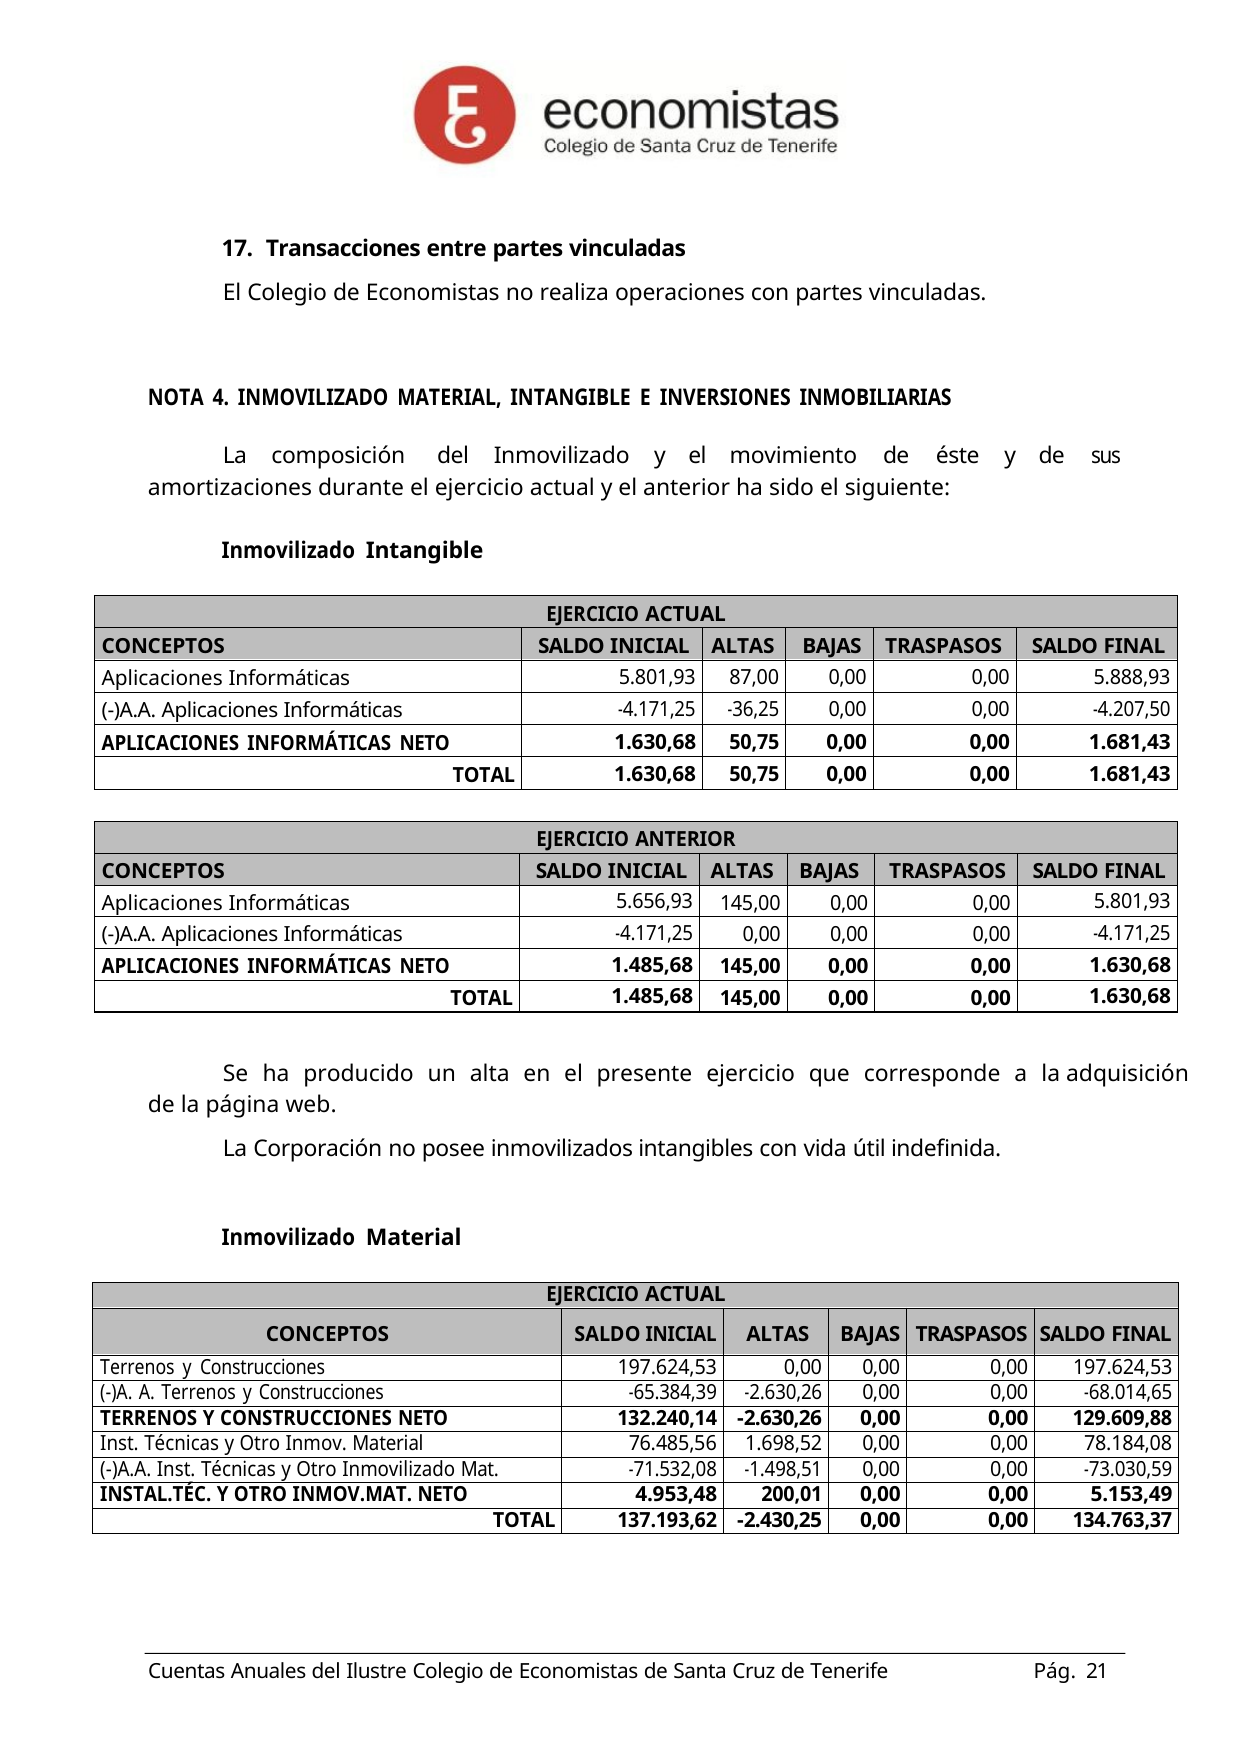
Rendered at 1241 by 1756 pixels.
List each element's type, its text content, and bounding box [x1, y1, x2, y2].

table_cell 137.193,62 [562, 1509, 723, 1533]
table_cell INSTAL.TÉC. Y OTRO INMOV.MAT. NETO [93, 1483, 561, 1508]
table_cell 134.763,37 [1035, 1509, 1178, 1533]
table_cell 5.801,93 [1018, 886, 1177, 916]
table_cell 0,00 [907, 1458, 1034, 1482]
table_cell 197.624,53 [562, 1356, 723, 1380]
table_cell 145,00 [700, 886, 787, 916]
table_cell ALTAS [700, 854, 787, 885]
table_cell 1.630,68 [522, 725, 702, 756]
table_cell 5.888,93 [1017, 661, 1177, 692]
table_cell SALDO INICIAL [520, 854, 699, 885]
table_cell ALTAS [703, 628, 785, 659]
table_cell -73.030,59 [1035, 1458, 1178, 1482]
table_cell CONCEPTOS [93, 1309, 561, 1354]
table_cell 0,00 [788, 949, 874, 980]
table_cell 0,00 [875, 886, 1017, 916]
table_cell 5.656,93 [520, 886, 699, 916]
table_cell Terrenos y Construcciones [93, 1356, 561, 1380]
subtitle Inmovilizado Intangible [221, 533, 1196, 565]
table_cell (-)A.A. Aplicaciones Informáticas [95, 693, 521, 724]
table_header EJERCICIO ANTERIOR [95, 822, 1177, 853]
table_cell 0,00 [829, 1356, 906, 1380]
table_cell BAJAS [788, 854, 874, 885]
table_cell -1.498,51 [724, 1458, 828, 1482]
table_cell Aplicaciones Informáticas [95, 661, 521, 692]
table_cell 78.184,08 [1035, 1432, 1178, 1457]
table_cell 0,00 [786, 693, 873, 724]
table_cell (-)A.A. Inst. Técnicas y Otro Inmovilizado Mat. [93, 1458, 561, 1482]
table_cell 1.630,68 [522, 757, 702, 788]
subtitle NOTA 4. INMOVILIZADO MATERIAL, INTANGIBLE E INVERSIONES INMOBILIARIAS [148, 381, 1196, 412]
table_cell Inst. Técnicas y Otro Inmov. Material [93, 1432, 561, 1457]
table_cell 0,00 [907, 1432, 1034, 1457]
table_cell 1.681,43 [1017, 725, 1177, 756]
table_cell BAJAS [829, 1309, 906, 1354]
table_cell BAJAS [786, 628, 873, 659]
table_cell CONCEPTOS [95, 854, 519, 885]
table_cell -2.630,26 [724, 1407, 828, 1431]
table_cell 0,00 [829, 1381, 906, 1406]
table_cell 129.609,88 [1035, 1407, 1178, 1431]
table_cell -2.630,26 [724, 1381, 828, 1406]
table_cell 132.240,14 [562, 1407, 723, 1431]
table_cell 0,00 [874, 725, 1016, 756]
text La Corporación no posee inmovilizados intangibles con vida útil indefinida. [223, 1132, 1196, 1163]
table_cell TRASPASOS [875, 854, 1017, 885]
table_cell -4.171,25 [520, 917, 699, 948]
table_cell -65.384,39 [562, 1381, 723, 1406]
table_cell SALDO FINAL [1017, 628, 1177, 659]
table_cell 0,00 [724, 1356, 828, 1380]
table_cell 0,00 [907, 1356, 1034, 1380]
table_cell SALDO INICIAL [522, 628, 702, 659]
table_cell 200,01 [724, 1483, 828, 1508]
table_cell 0,00 [788, 917, 874, 948]
table_cell SALDO INICIAL [562, 1309, 723, 1354]
table_cell APLICACIONES INFORMÁTICAS NETO [95, 725, 521, 756]
table_cell 0,00 [875, 981, 1017, 1011]
table_cell 145,00 [700, 949, 787, 980]
text La composición del Inmovilizado y el movimiento de éste y de sus amortizaciones durante el ejercicio actual y el anterior ha sido el siguiente: [148, 439, 1123, 502]
table_cell 0,00 [788, 886, 874, 916]
table_cell SALDO FINAL [1035, 1309, 1178, 1354]
table_cell 0,00 [829, 1458, 906, 1482]
table_cell TOTAL [95, 981, 519, 1011]
table_cell 50,75 [703, 725, 785, 756]
table_cell -71.532,08 [562, 1458, 723, 1482]
table_cell 0,00 [829, 1432, 906, 1457]
table_cell -2.430,25 [724, 1509, 828, 1533]
table_cell 50,75 [703, 757, 785, 788]
table_cell 197.624,53 [1035, 1356, 1178, 1380]
table_cell (-)A.A. Aplicaciones Informáticas [95, 917, 519, 948]
table_cell 0,00 [875, 949, 1017, 980]
table_cell 0,00 [786, 725, 873, 756]
table_cell 0,00 [875, 917, 1017, 948]
table_cell 1.485,68 [520, 949, 699, 980]
table_cell -36,25 [703, 693, 785, 724]
subtitle Inmovilizado Material [221, 1221, 1196, 1252]
table_cell CONCEPTOS [95, 628, 521, 659]
table_cell 0,00 [874, 693, 1016, 724]
table_cell 0,00 [907, 1407, 1034, 1431]
table_cell Aplicaciones Informáticas [95, 886, 519, 916]
table_cell 5.153,49 [1035, 1483, 1178, 1508]
table_cell SALDO FINAL [1018, 854, 1177, 885]
table_cell APLICACIONES INFORMÁTICAS NETO [95, 949, 519, 980]
table_cell 0,00 [907, 1483, 1034, 1508]
table_cell 0,00 [829, 1407, 906, 1431]
table_cell ALTAS [724, 1309, 828, 1354]
table_cell TRASPASOS [907, 1309, 1034, 1354]
table_cell 0,00 [786, 757, 873, 788]
table_cell 0,00 [829, 1509, 906, 1533]
table_cell 0,00 [786, 661, 873, 692]
table_cell 4.953,48 [562, 1483, 723, 1508]
table_cell 1.698,52 [724, 1432, 828, 1457]
table_cell TOTAL [93, 1509, 561, 1533]
table_cell 0,00 [907, 1509, 1034, 1533]
table_cell TRASPASOS [874, 628, 1016, 659]
table_cell 5.801,93 [522, 661, 702, 692]
table_cell 0,00 [700, 917, 787, 948]
table_cell -4.207,50 [1017, 693, 1177, 724]
list Transacciones entre partes vinculadas [221, 231, 1196, 263]
table_cell 0,00 [874, 757, 1016, 788]
table_cell TOTAL [95, 757, 521, 788]
table_header EJERCICIO ACTUAL [95, 596, 1177, 627]
table_cell 87,00 [703, 661, 785, 692]
table_header EJERCICIO ACTUAL [93, 1283, 1178, 1307]
text Se ha producido un alta en el presente ejercicio que corresponde a la adquisición de la página web. [148, 1057, 1196, 1119]
table_cell 0,00 [907, 1381, 1034, 1406]
table_cell TERRENOS Y CONSTRUCCIONES NETO [93, 1407, 561, 1431]
table_cell 1.485,68 [520, 981, 699, 1011]
table_cell 145,00 [700, 981, 787, 1011]
table_cell 1.630,68 [1018, 949, 1177, 980]
table_cell -68.014,65 [1035, 1381, 1178, 1406]
table_cell (-)A. A. Terrenos y Construcciones [93, 1381, 561, 1406]
table_cell 1.630,68 [1018, 981, 1177, 1011]
table_cell -4.171,25 [522, 693, 702, 724]
text El Colegio de Economistas no realiza operaciones con partes vinculadas. [223, 275, 1196, 307]
table_cell 0,00 [829, 1483, 906, 1508]
table_cell 76.485,56 [562, 1432, 723, 1457]
table_cell 0,00 [788, 981, 874, 1011]
table_cell -4.171,25 [1018, 917, 1177, 948]
table_cell 0,00 [874, 661, 1016, 692]
table_cell 1.681,43 [1017, 757, 1177, 788]
